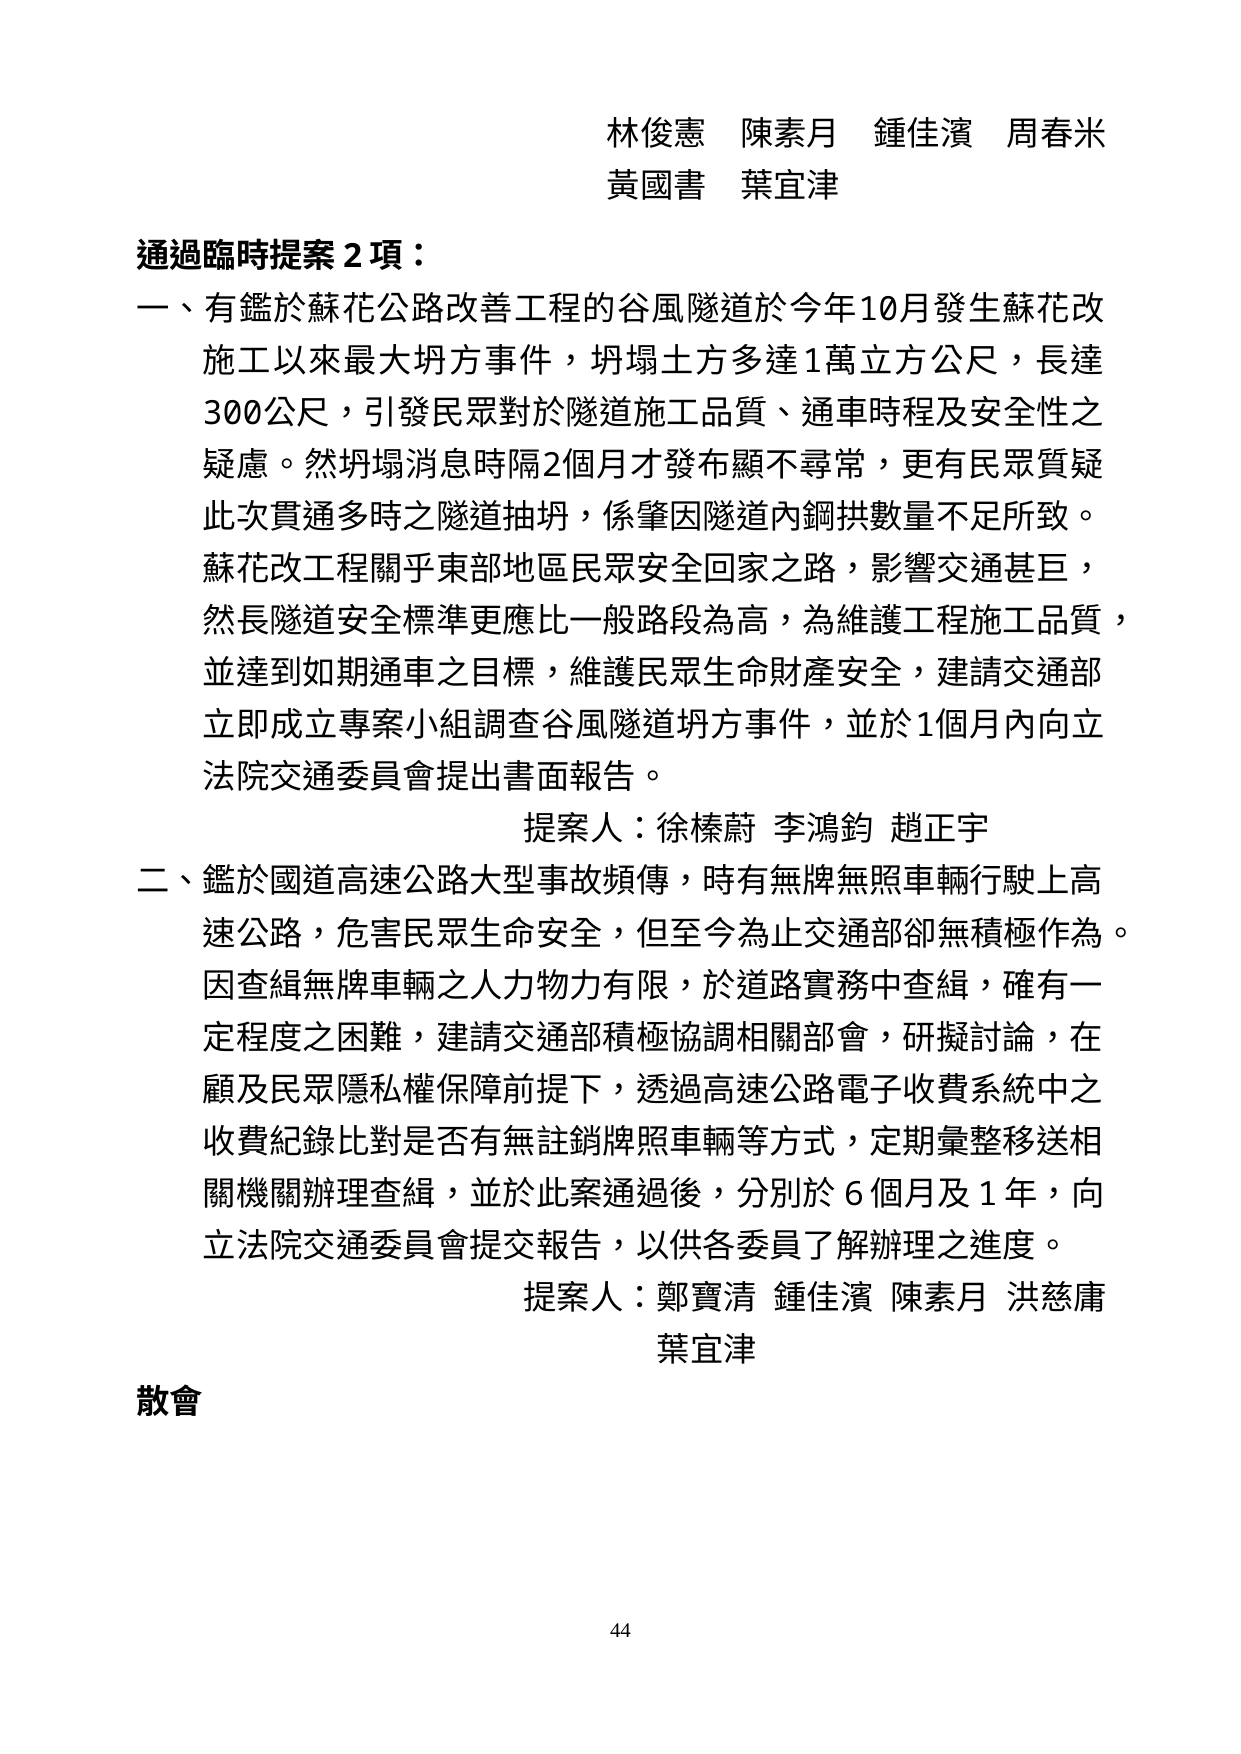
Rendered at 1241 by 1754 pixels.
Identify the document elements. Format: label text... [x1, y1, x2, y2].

text 提案人：鄭寶清 鍾佳濱 陳素月 洪慈庸 葉宜津 [523, 1268, 1117, 1372]
text 林俊憲 陳素月 鍾佳濱 周春米 黃國書 葉宜津 [473, 103, 1117, 207]
text 提案人：徐榛蔚 李鴻鈞 趙正宇 [523, 799, 1117, 851]
text 散會 [136, 1372, 1104, 1424]
text 二、鑑於國道高速公路大型事故頻傳，時有無牌無照車輛行駛上高速公路，危害民眾生命安全，但至今為止交通部卻無積極作為。因查緝無牌車輛之人力物力有限，於道路實務中查緝，確有一定程度之困難，建請交通部積極協調相關部會，研擬討論，在顧及民眾隱私權保障前提下，透過高速公路電子收費系統中之收費紀錄比對是否有無註銷牌照車輛等方式，定期彙整移送相關機關辦理查緝，並於此案通過後，分別於6個月及1年，向立法院交通委員會提交報告，以供各委員了解辦理之進度。 [136, 851, 1104, 1268]
text 通過臨時提案2項： [136, 226, 1104, 278]
text 一、有鑑於蘇花公路改善工程的谷風隧道於今年10月發生蘇花改施工以來最大坍方事件，坍塌土方多達1萬立方公尺，長達300公尺，引發民眾對於隧道施工品質、通車時程及安全性之疑慮。然坍塌消息時隔2個月才發布顯不尋常，更有民眾質疑此次貫通多時之隧道抽坍，係肇因隧道內鋼拱數量不足所致。蘇花改工程關乎東部地區民眾安全回家之路，影響交通甚巨，然長隧道安全標準更應比一般路段為高，為維護工程施工品質，並達到如期通車之目標，維護民眾生命財產安全，建請交通部立即成立專案小組調查谷風隧道坍方事件，並於1個月內向立法院交通委員會提出書面報告。 [136, 278, 1104, 799]
